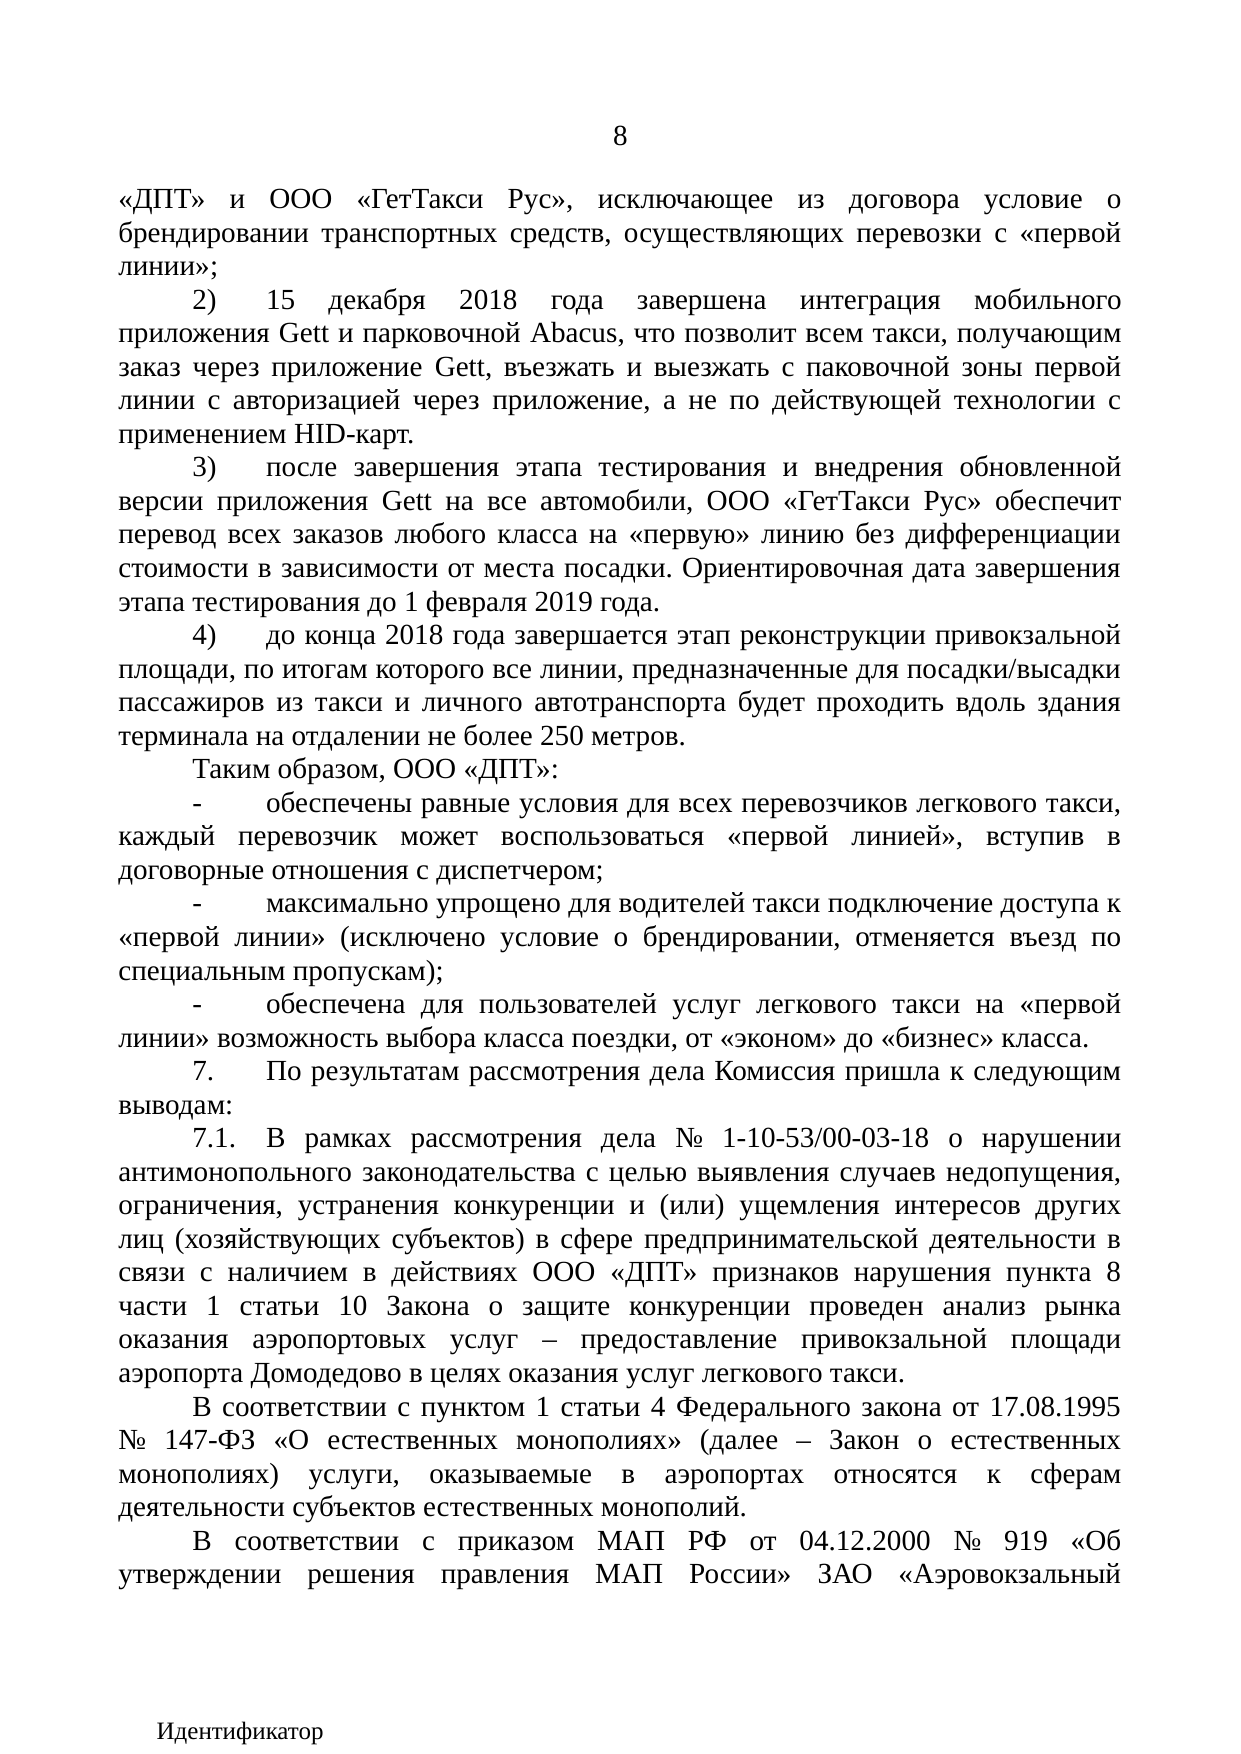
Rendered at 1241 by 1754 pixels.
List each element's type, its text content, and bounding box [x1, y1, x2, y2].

text 3) после завершения этапа тестирования и внедрения обновленной версии приложения Gett на все автомобили, ООО «ГетТакси Рус» обеспечит перевод всех заказов любого класса на «первую» линию без дифференциации стоимости в зависимости от места посадки. Ориентировочная дата завершения этапа тестирования до 1 февраля 2019 года. [118, 449, 1122, 617]
text 2) 15 декабря 2018 года завершена интеграция мобильного приложения Gett и парковочной Abacus, что позволит всем такси, получающим заказ через приложение Gett, въезжать и выезжать с паковочной зоны первой линии с авторизацией через приложение, а не по действующей технологии с применением HID-карт. [118, 282, 1122, 449]
text В соответствии с пунктом 1 статьи 4 Федерального закона от 17.08.1995 № 147-ФЗ «О естественных монополиях» (далее – Закон о естественных монополиях) услуги, оказываемые в аэропортах относятся к сферам деятельности субъектов естественных монополий. [118, 1389, 1122, 1523]
text - максимально упрощено для водителей такси подключение доступа к «первой линии» (исключено условие о брендировании, отменяется въезд по специальным пропускам); [118, 886, 1122, 986]
text «ДПТ» и ООО «ГетТакси Рус», исключающее из договора условие о брендировании транспортных средств, осуществляющих перевозки с «первой линии»; [118, 181, 1122, 282]
text В соответствии с приказом МАП РФ от 04.12.2000 № 919 «Об утверждении решения правления МАП России» ЗАО «Аэровокзальный [118, 1523, 1122, 1590]
text - обеспечена для пользователей услуг легкового такси на «первой линии» возможность выбора класса поездки, от «эконом» до «бизнес» класса. [118, 986, 1122, 1053]
text 7. По результатам рассмотрения дела Комиссия пришла к следующим выводам: [118, 1053, 1122, 1120]
text - обеспечены равные условия для всех перевозчиков легкового такси, каждый перевозчик может воспользоваться «первой линией», вступив в договорные отношения с диспетчером; [118, 785, 1122, 886]
text Таким образом, ООО «ДПТ»: [118, 751, 1122, 785]
text 4) до конца 2018 года завершается этап реконструкции привокзальной площади, по итогам которого все линии, предназначенные для посадки/высадки пассажиров из такси и личного автотранспорта будет проходить вдоль здания терминала на отдалении не более 250 метров. [118, 617, 1122, 751]
text 7.1. В рамках рассмотрения дела № 1-10-53/00-03-18 о нарушении антимонопольного законодательства с целью выявления случаев недопущения, ограничения, устранения конкуренции и (или) ущемления интересов других лиц (хозяйствующих субъектов) в сфере предпринимательской деятельности в связи с наличием в действиях ООО «ДПТ» признаков нарушения пункта 8 части 1 статьи 10 Закона о защите конкуренции проведен анализ рынка оказания аэропортовых услуг – предоставление привокзальной площади аэропорта Домодедово в целях оказания услуг легкового такси. [118, 1120, 1122, 1389]
